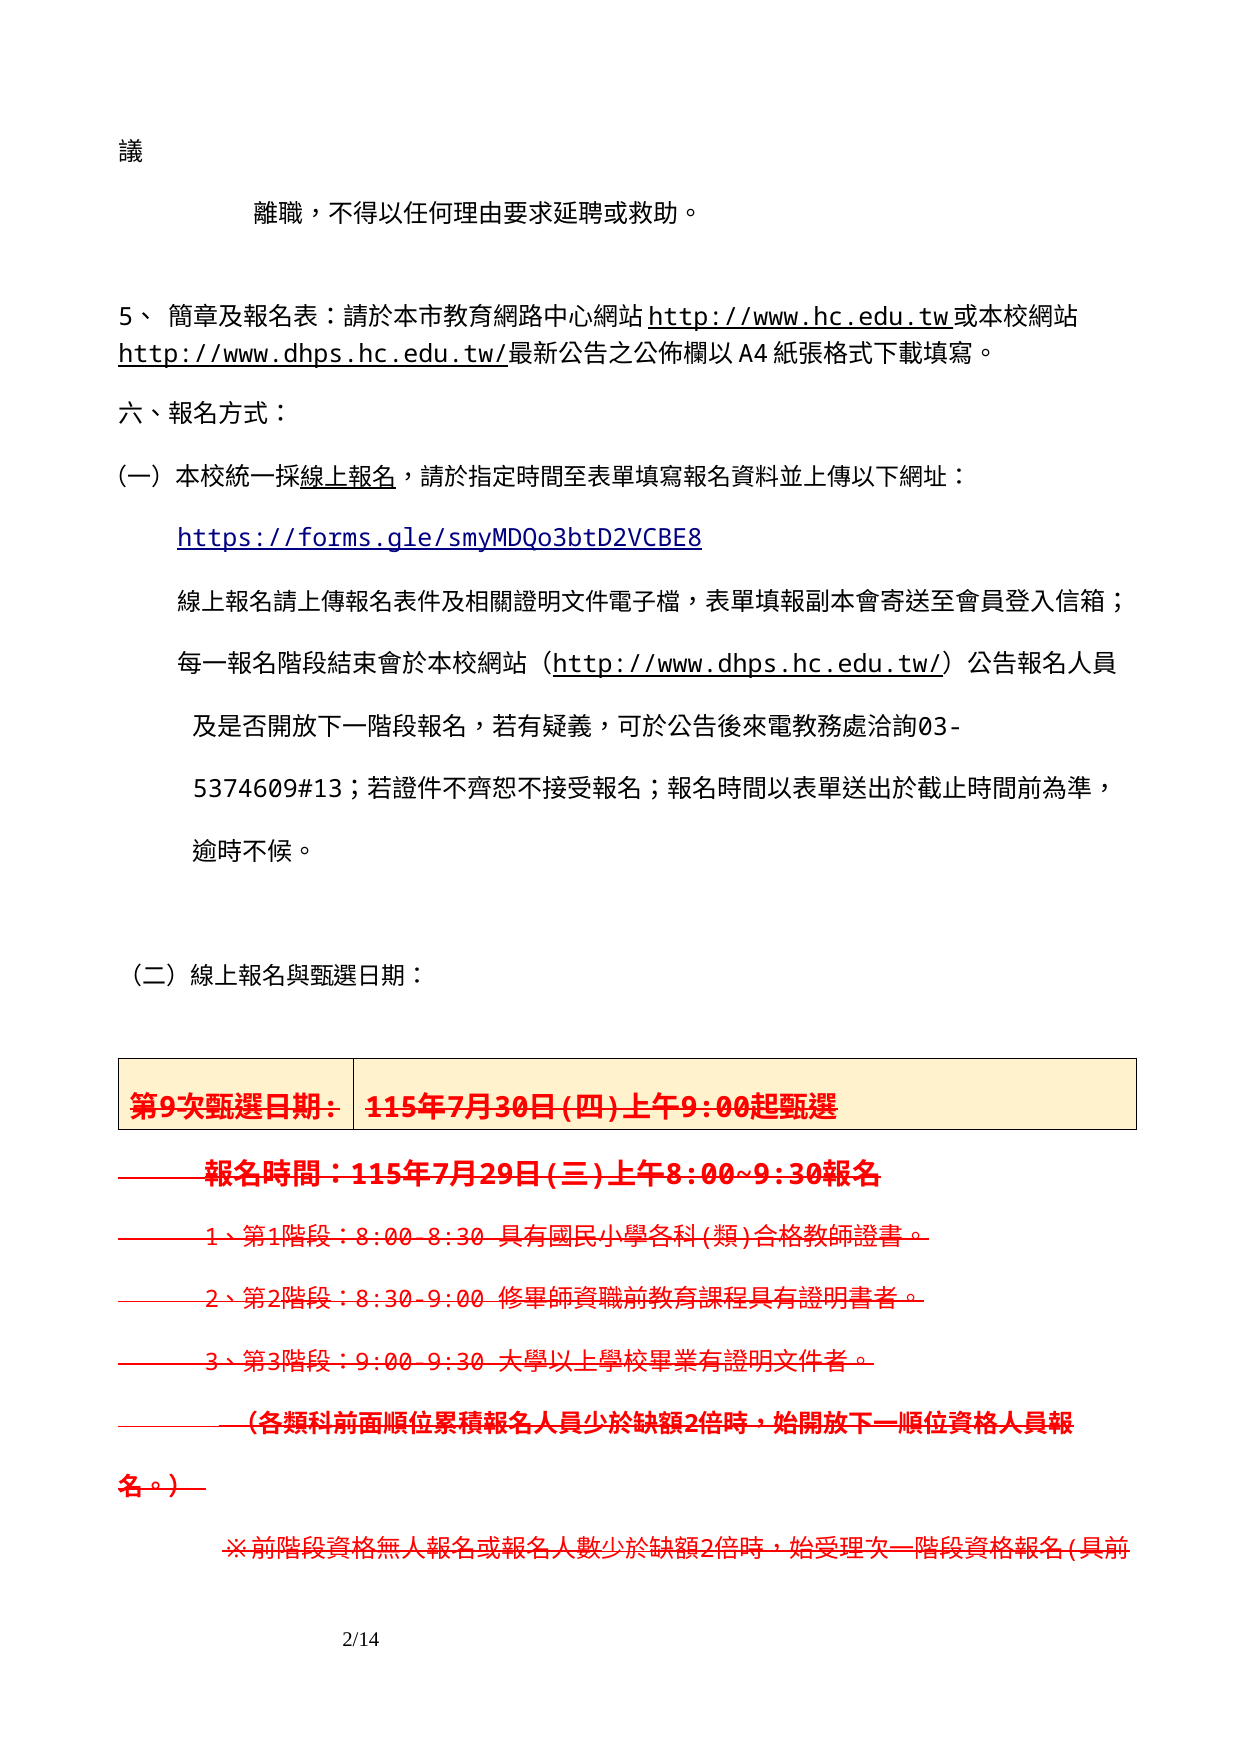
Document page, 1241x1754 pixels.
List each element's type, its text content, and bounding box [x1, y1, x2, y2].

text 2、第2階段：8:30-9:00 修畢師資職前教育課程具有證明書者。 [118, 1255, 1137, 1318]
text （二）線上報名與甄選日期： [118, 933, 1137, 1058]
text 六、報名方式： [118, 370, 1137, 433]
text （一）本校統一採線上報名，請於指定時間至表單填寫報名資料並上傳以下網址： [103, 433, 1137, 495]
text ※前階段資格無人報名或報名人數少於缺額2倍時，始受理次一階段資格報名(具前 [221, 1505, 1137, 1568]
text 線上報名請上傳報名表件及相關證明文件電子檔，表單填報副本會寄送至會員登入信箱； [177, 558, 1137, 620]
text https://forms.gle/smyMDQo3btD2VCBE8 [177, 495, 1137, 558]
text （各類科前面順位累積報名人員少於缺額2倍時，始開放下一順位資格人員報名。） [118, 1380, 1137, 1505]
text 離職，不得以任何理由要求延聘或救助。 [118, 170, 1137, 233]
table_header 第9次甄選日期: [119, 1059, 353, 1129]
table_header 115年7月30日(四)上午9:00起甄選 [354, 1059, 1136, 1129]
text 每一報名階段結束會於本校網站（http://www.dhps.hc.edu.tw/）公告報名人員及是否開放下一階段報名，若有疑義，可於公告後來電教務處洽詢03-5374609#13；若證件不齊恕不接受報名；報名時間以表單送出於截止時間前為準，逾時不候。 [177, 620, 1137, 870]
text 3、第3階段：9:00-9:30 大學以上學校畢業有證明文件者。 [118, 1318, 1137, 1380]
text 1、第1階段：8:00-8:30 具有國民小學各科(類)合格教師證書。 [118, 1193, 1137, 1255]
text 報名時間：115年7月29日(三)上午8:00~9:30報名 [118, 1130, 1137, 1193]
text http://www.dhps.hc.edu.tw/最新公告之公佈欄以A4紙張格式下載填寫。 [118, 333, 1137, 370]
list 簡章及報名表：請於本市教育網路中心網站http://www.hc.edu.tw或本校網站 [118, 295, 1137, 333]
text 議 [118, 108, 1137, 170]
